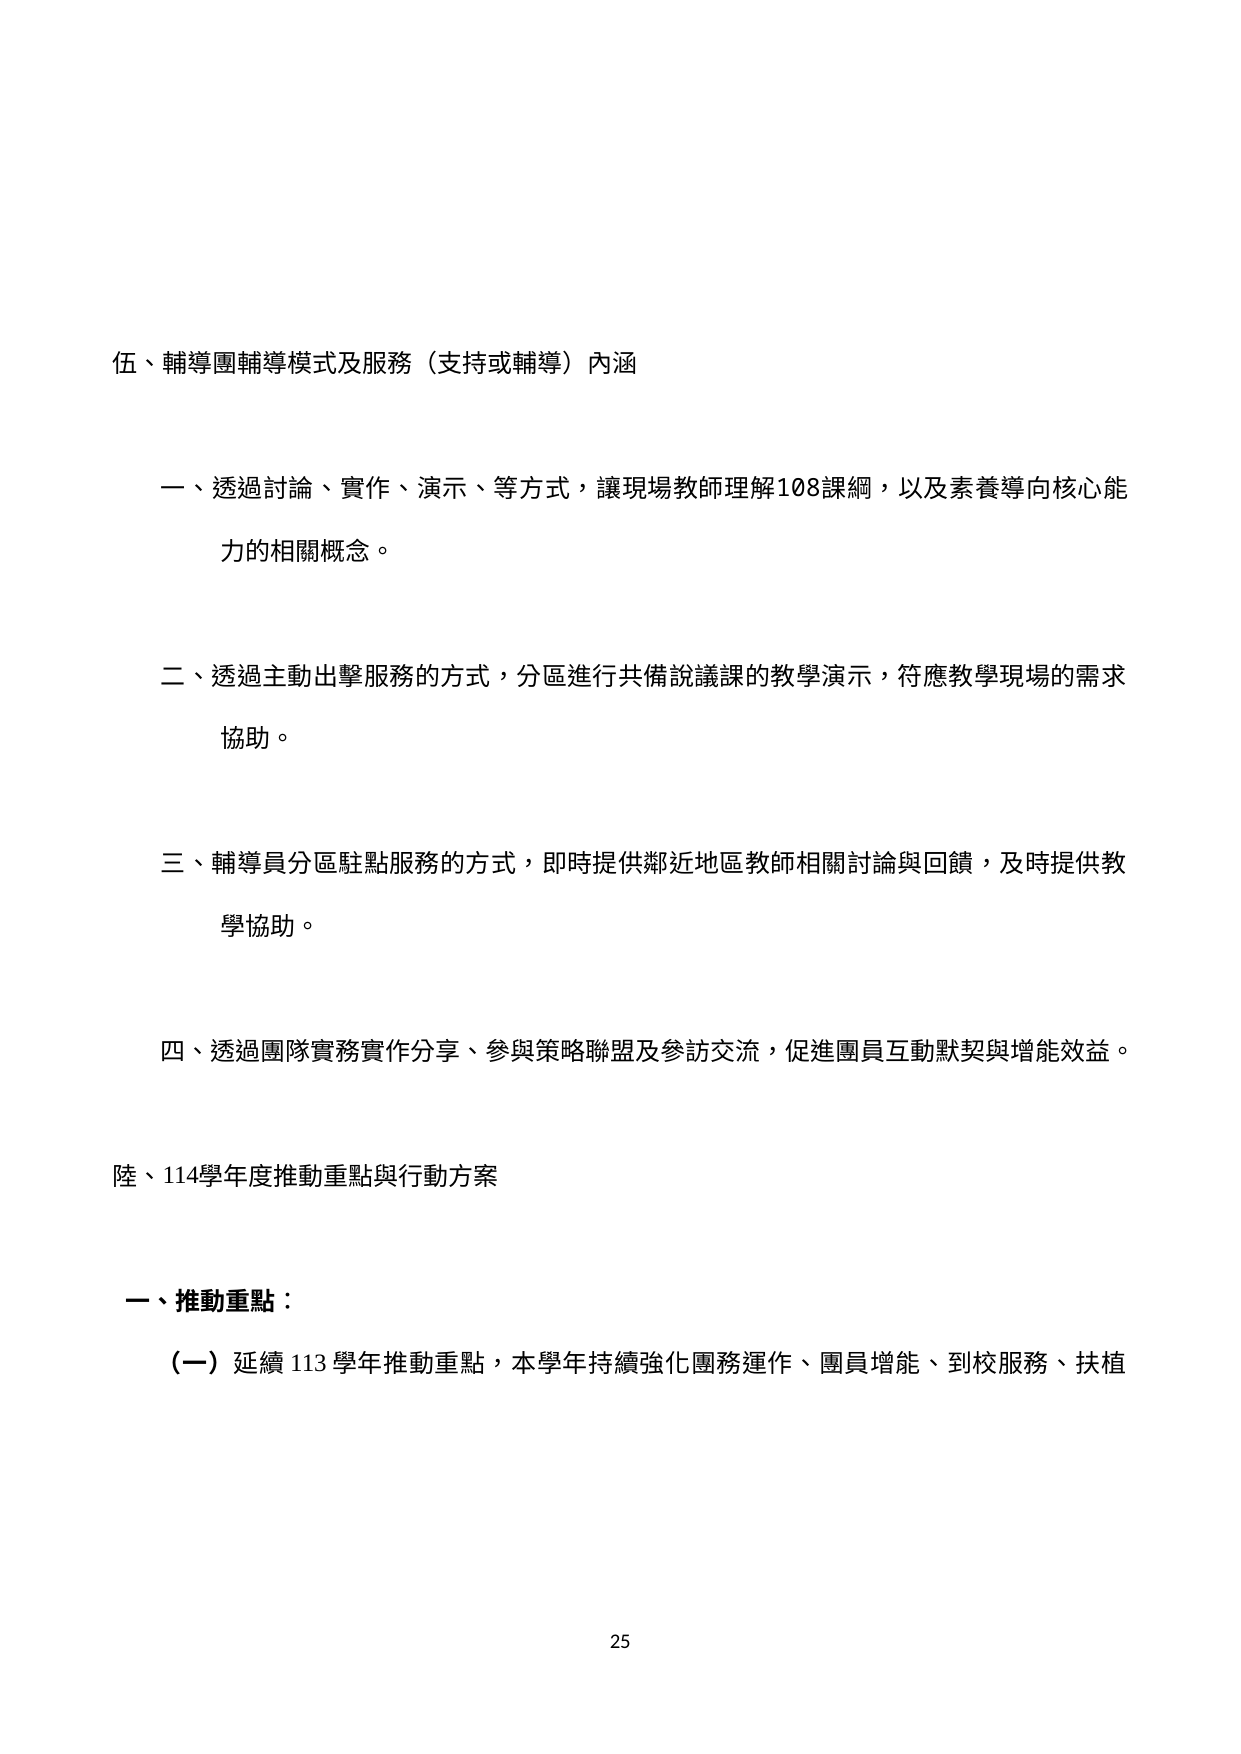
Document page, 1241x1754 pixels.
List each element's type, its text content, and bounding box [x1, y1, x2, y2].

text （一）延續113學年推動重點，本學年持續強化團務運作、團員增能、到校服務、扶植 [157, 1320, 1128, 1383]
text 一、透過討論、實作、演示、等方式，讓現場教師理解108課綱，以及素養導向核心能力的相關概念。 [161, 445, 1128, 570]
text 一、推動重點： [112, 1258, 1128, 1320]
text 陸、114學年度推動重點與行動方案 [112, 1133, 1128, 1195]
text 三、輔導員分區駐點服務的方式，即時提供鄰近地區教師相關討論與回饋，及時提供教學協助。 [161, 820, 1128, 945]
text 伍、輔導團輔導模式及服務（支持或輔導）內涵 [112, 320, 1128, 383]
text 四、透過團隊實務實作分享、參與策略聯盟及參訪交流，促進團員互動默契與增能效益。 [161, 1008, 1128, 1070]
text 二、透過主動出擊服務的方式，分區進行共備說議課的教學演示，符應教學現場的需求協助。 [161, 633, 1128, 758]
